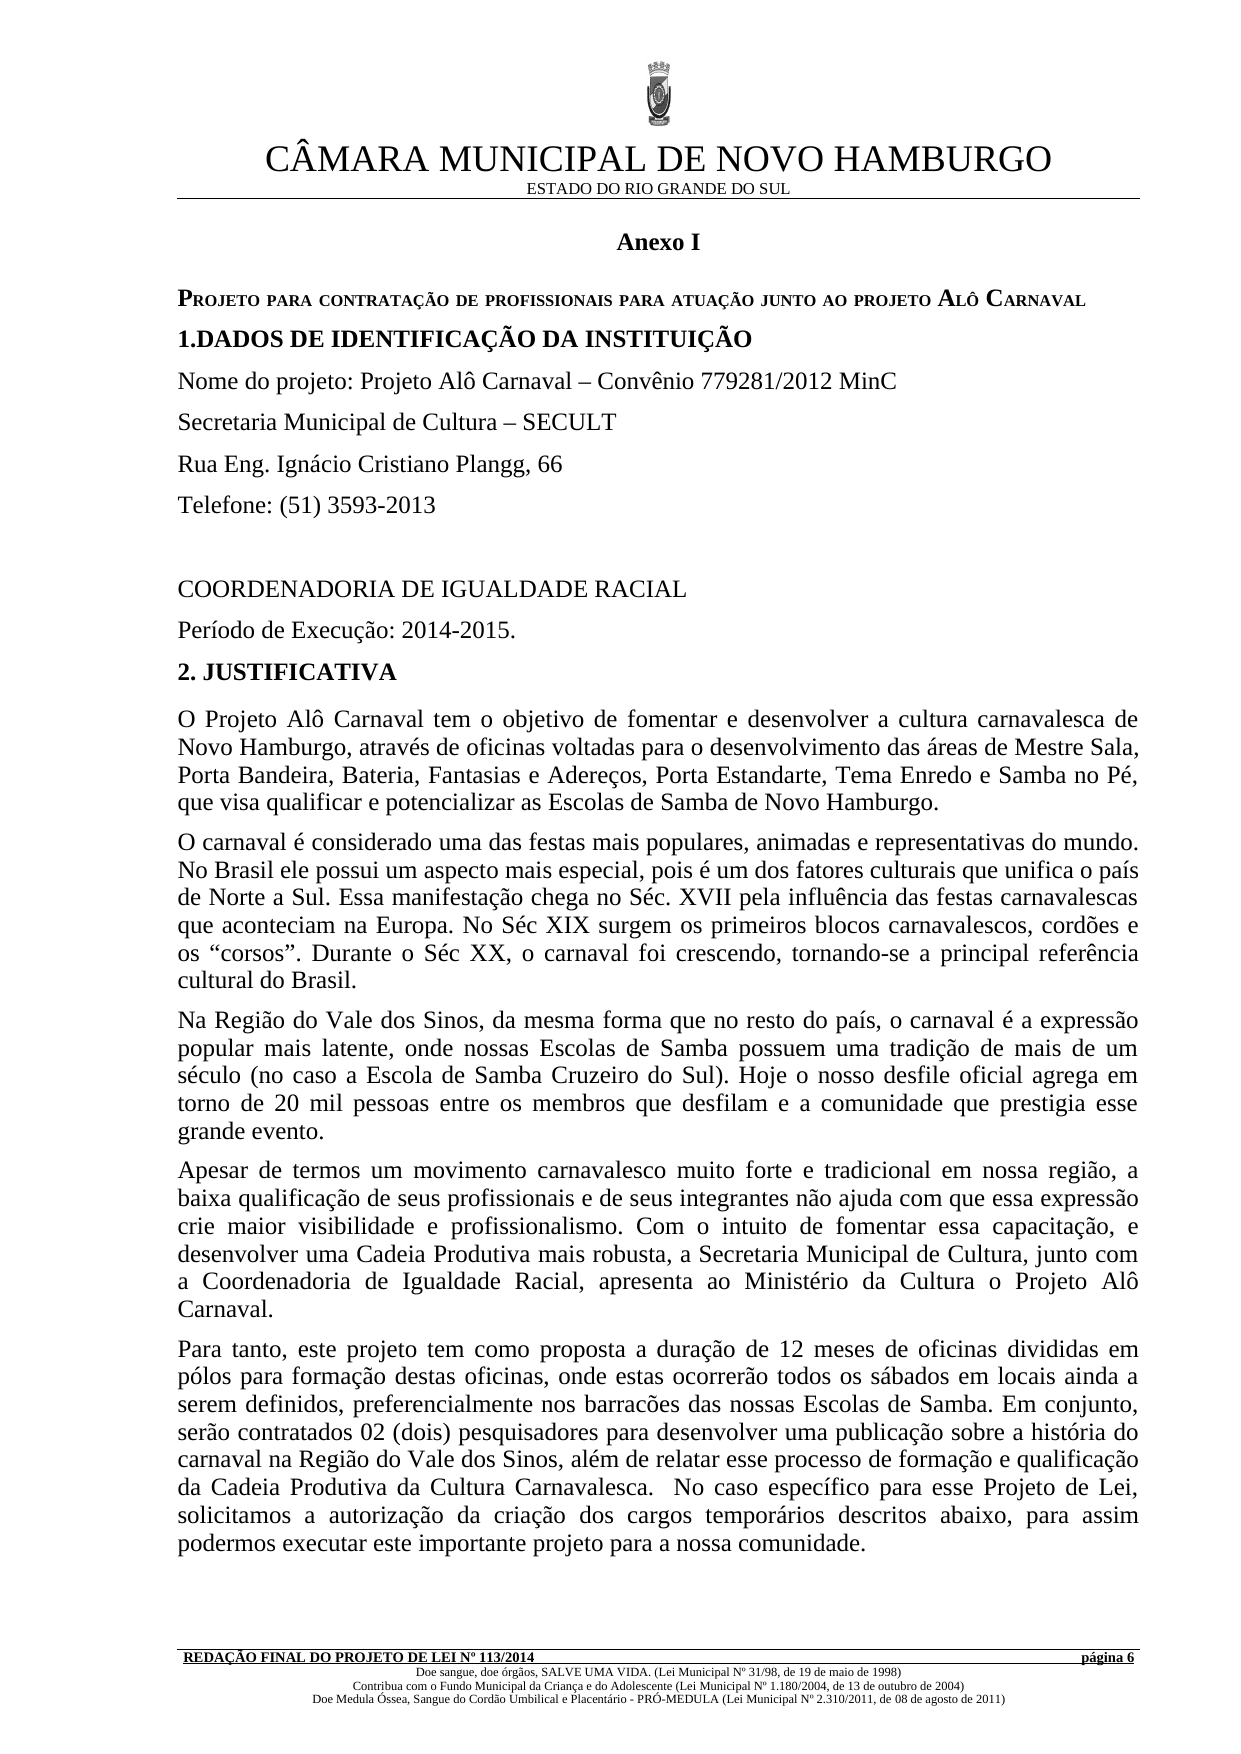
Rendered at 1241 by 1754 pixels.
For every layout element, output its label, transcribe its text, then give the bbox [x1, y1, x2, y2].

text Telefone: (51) 3593-2013 [177, 492, 1140, 519]
text Rua Eng. Ignácio Cristiano Plangg, 66 [177, 450, 1140, 478]
text 1.DADOS DE IDENTIFICAÇÃO DA INSTITUIÇÃO [177, 325, 1140, 353]
text Projeto para contratação de profissionais para atuação junto ao projeto Alô Carnaval [177, 284, 1140, 311]
text Na Região do Vale dos Sinos, da mesma forma que no resto do país, o carnaval é a expressão popular mais latente, onde nossas Escolas de Samba possuem uma tradição de mais de um século (no caso a Escola de Samba Cruzeiro do Sul). Hoje o nosso desfile oficial agrega em torno de 20 mil pessoas entre os membros que desfilam e a comunidade que prestigia esse grande evento. [177, 1006, 1140, 1145]
text Apesar de termos um movimento carnavalesco muito forte e tradicional em nossa região, a baixa qualificação de seus profissionais e de seus integrantes não ajuda com que essa expressão crie maior visibilidade e profissionalismo. Com o intuito de fomentar essa capacitação, e desenvolver uma Cadeia Produtiva mais robusta, a Secretaria Municipal de Cultura, junto com a Coordenadoria de Igualdade Racial, apresenta ao Ministério da Cultura o Projeto Alô Carnaval. [177, 1157, 1140, 1323]
text O Projeto Alô Carnaval tem o objetivo de fomentar e desenvolver a cultura carnavalesca de Novo Hamburgo, através de oficinas voltadas para o desenvolvimento das áreas de Mestre Sala, Porta Bandeira, Bateria, Fantasias e Adereços, Porta Estandarte, Tema Enredo e Samba no Pé, que visa qualificar e potencializar as Escolas de Samba de Novo Hamburgo. [177, 705, 1140, 816]
text O carnaval é considerado uma das festas mais populares, animadas e representativas do mundo. No Brasil ele possui um aspecto mais especial, pois é um dos fatores culturais que unifica o país de Norte a Sul. Essa manifestação chega no Séc. XVII pela influência das festas carnavalescas que aconteciam na Europa. No Séc XIX surgem os primeiros blocos carnavalescos, cordões e os “corsos”. Durante o Séc XX, o carnaval foi crescendo, tornando-se a principal referência cultural do Brasil. [177, 828, 1140, 994]
text Período de Execução: 2014-2015. [177, 616, 1140, 644]
text Nome do projeto: Projeto Alô Carnaval – Convênio 779281/2012 MinC [177, 367, 1140, 394]
text Anexo I [177, 228, 1140, 256]
text Para tanto, este projeto tem como proposta a duração de 12 meses de oficinas divididas em pólos para formação destas oficinas, onde estas ocorrerão todos os sábados em locais ainda a serem definidos, preferencialmente nos barracões das nossas Escolas de Samba. Em conjunto, serão contratados 02 (dois) pesquisadores para desenvolver uma publicação sobre a história do carnaval na Região do Vale dos Sinos, além de relatar esse processo de formação e qualificação da Cadeia Produtiva da Cultura Carnavalesca. No caso específico para esse Projeto de Lei, solicitamos a autorização da criação dos cargos temporários descritos abaixo, para assim podermos executar este importante projeto para a nossa comunidade. [177, 1335, 1140, 1556]
text 2. JUSTIFICATIVA [177, 658, 1140, 686]
text Secretaria Municipal de Cultura – SECULT [177, 408, 1140, 436]
text COORDENADORIA DE IGUALDADE RACIAL [177, 575, 1140, 602]
